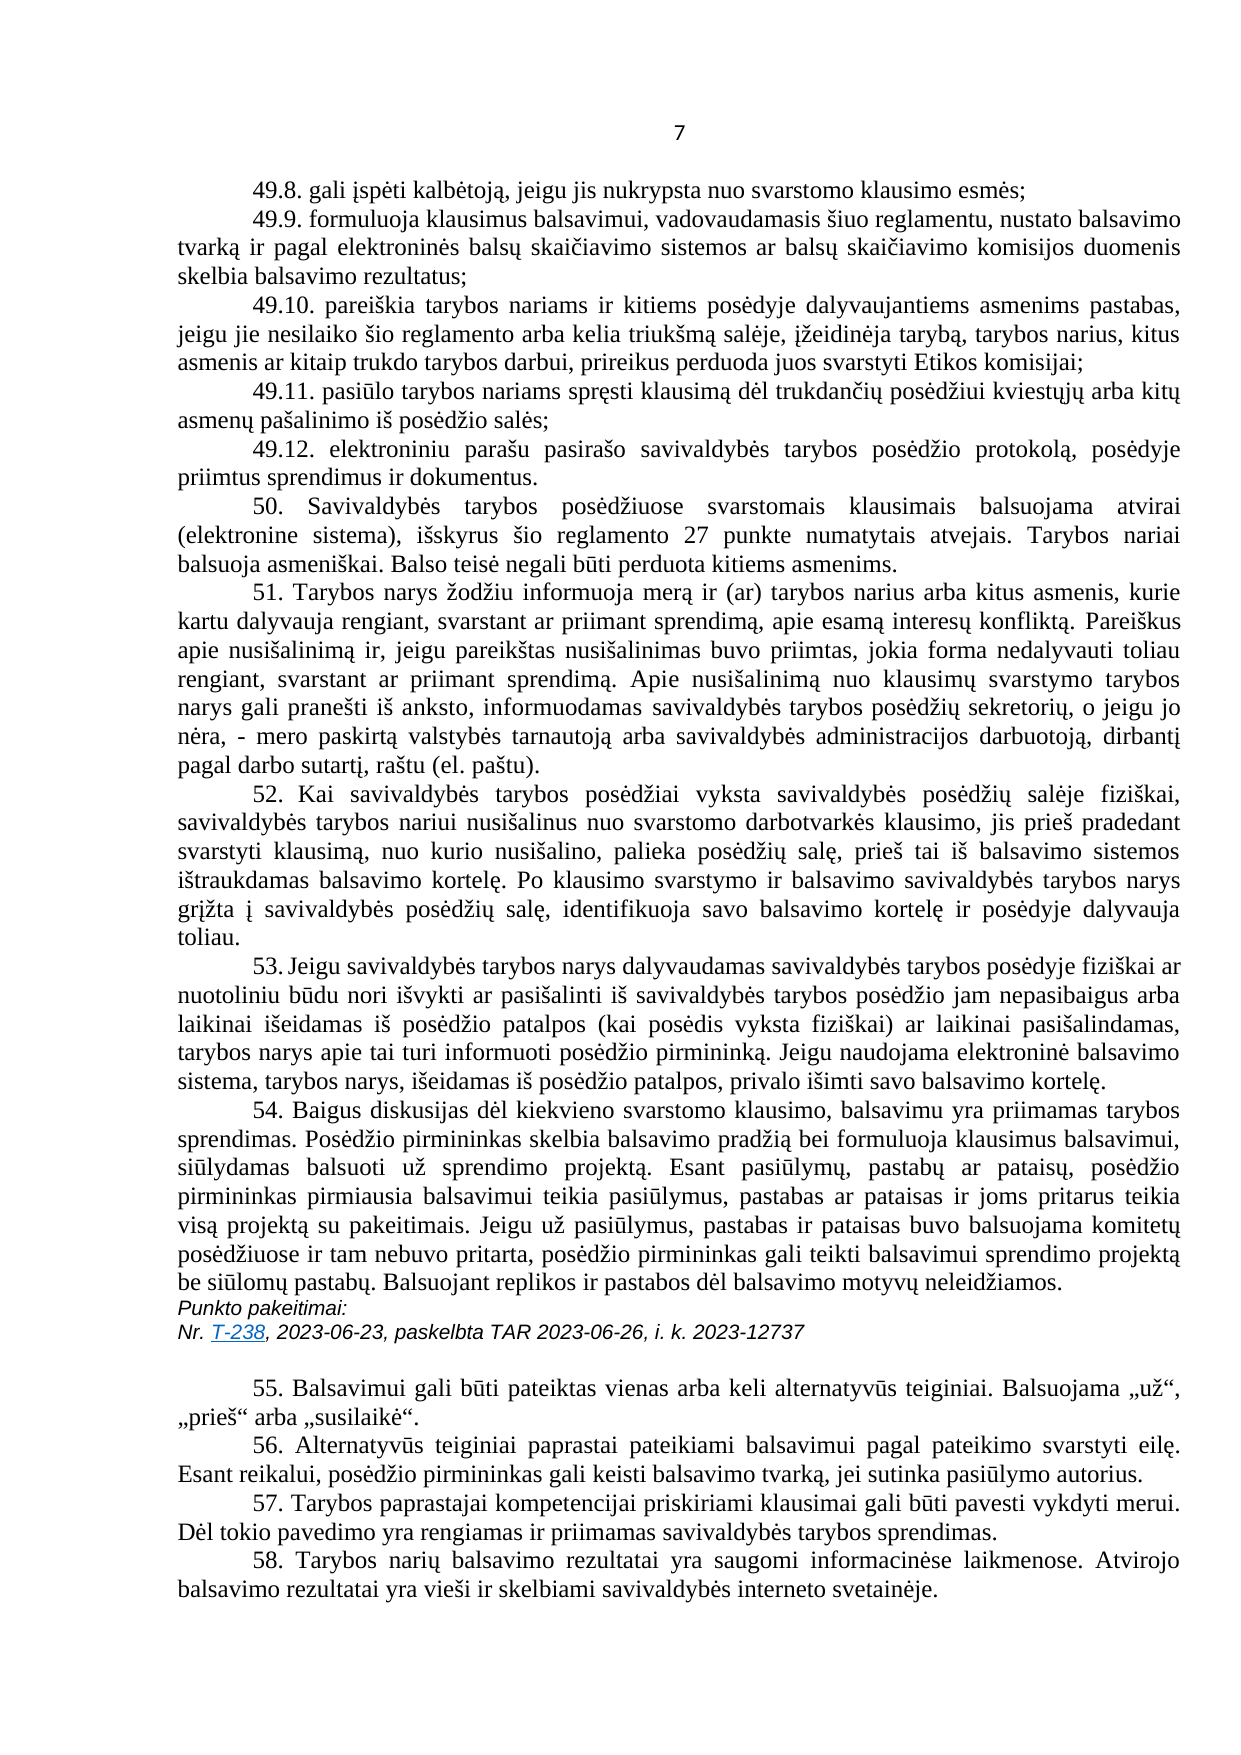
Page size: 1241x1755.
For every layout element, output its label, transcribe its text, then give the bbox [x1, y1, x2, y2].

text 54. Baigus diskusijas dėl kiekvieno svarstomo klausimo, balsavimu yra priimamas tarybos sprendimas. Posėdžio pirmininkas skelbia balsavimo pradžią bei formuluoja klausimus balsavimui, siūlydamas balsuoti už sprendimo projektą. Esant pasiūlymų, pastabų ar pataisų, posėdžio pirmininkas pirmiausia balsavimui teikia pasiūlymus, pastabas ar pataisas ir joms pritarus teikia visą projektą su pakeitimais. Jeigu už pasiūlymus, pastabas ir pataisas buvo balsuojama komitetų posėdžiuose ir tam nebuvo pritarta, posėdžio pirmininkas gali teikti balsavimui sprendimo projektą be siūlomų pastabų. Balsuojant replikos ir pastabos dėl balsavimo motyvų neleidžiamos. [177, 1095, 1181, 1296]
text 58. Tarybos narių balsavimo rezultatai yra saugomi informacinėse laikmenose. Atvirojo balsavimo rezultatai yra vieši ir skelbiami savivaldybės interneto svetainėje. [177, 1545, 1181, 1603]
text 50. Savivaldybės tarybos posėdžiuose svarstomais klausimais balsuojama atvirai (elektronine sistema), išskyrus šio reglamento 27 punkte numatytais atvejais. Tarybos nariai balsuoja asmeniškai. Balso teisė negali būti perduota kitiems asmenims. [177, 491, 1181, 577]
text 49.11. pasiūlo tarybos nariams spręsti klausimą dėl trukdančių posėdžiui kviestųjų arba kitų asmenų pašalinimo iš posėdžio salės; [177, 376, 1181, 434]
text 49.9. formuluoja klausimus balsavimui, vadovaudamasis šiuo reglamentu, nustato balsavimo tvarką ir pagal elektroninės balsų skaičiavimo sistemos ar balsų skaičiavimo komisijos duomenis skelbia balsavimo rezultatus; [177, 204, 1181, 290]
text Punkto pakeitimai: [177, 1296, 1181, 1320]
text 49.10. pareiškia tarybos nariams ir kitiems posėdyje dalyvaujantiems asmenims pastabas, jeigu jie nesilaiko šio reglamento arba kelia triukšmą salėje, įžeidinėja tarybą, tarybos narius, kitus asmenis ar kitaip trukdo tarybos darbui, prireikus perduoda juos svarstyti Etikos komisijai; [177, 290, 1181, 376]
text 49.12. elektroniniu parašu pasirašo savivaldybės tarybos posėdžio protokolą, posėdyje priimtus sprendimus ir dokumentus. [177, 434, 1181, 491]
text 49.8. gali įspėti kalbėtoją, jeigu jis nukrypsta nuo svarstomo klausimo esmės; [177, 175, 1181, 204]
text 57. Tarybos paprastajai kompetencijai priskiriami klausimai gali būti pavesti vykdyti merui. Dėl tokio pavedimo yra rengiamas ir priimamas savivaldybės tarybos sprendimas. [177, 1488, 1181, 1545]
text Nr. T-238, 2023-06-23, paskelbta TAR 2023-06-26, i. k. 2023-12737 [177, 1320, 1181, 1344]
text 53. Jeigu savivaldybės tarybos narys dalyvaudamas savivaldybės tarybos posėdyje fiziškai ar nuotoliniu būdu nori išvykti ar pasišalinti iš savivaldybės tarybos posėdžio jam nepasibaigus arba laikinai išeidamas iš posėdžio patalpos (kai posėdis vyksta fiziškai) ar laikinai pasišalindamas, tarybos narys apie tai turi informuoti posėdžio pirmininką. Jeigu naudojama elektroninė balsavimo sistema, tarybos narys, išeidamas iš posėdžio patalpos, privalo išimti savo balsavimo kortelę. [177, 951, 1181, 1095]
text 56. Alternatyvūs teiginiai paprastai pateikiami balsavimui pagal pateikimo svarstyti eilę. Esant reikalui, posėdžio pirmininkas gali keisti balsavimo tvarką, jei sutinka pasiūlymo autorius. [177, 1430, 1181, 1488]
text 52. Kai savivaldybės tarybos posėdžiai vyksta savivaldybės posėdžių salėje fiziškai, savivaldybės tarybos nariui nusišalinus nuo svarstomo darbotvarkės klausimo, jis prieš pradedant svarstyti klausimą, nuo kurio nusišalino, palieka posėdžių salę, prieš tai iš balsavimo sistemos ištraukdamas balsavimo kortelę. Po klausimo svarstymo ir balsavimo savivaldybės tarybos narys grįžta į savivaldybės posėdžių salę, identifikuoja savo balsavimo kortelę ir posėdyje dalyvauja toliau. [177, 779, 1181, 951]
text 51. Tarybos narys žodžiu informuoja merą ir (ar) tarybos narius arba kitus asmenis, kurie kartu dalyvauja rengiant, svarstant ar priimant sprendimą, apie esamą interesų konfliktą. Pareiškus apie nusišalinimą ir, jeigu pareikštas nusišalinimas buvo priimtas, jokia forma nedalyvauti toliau rengiant, svarstant ar priimant sprendimą. Apie nusišalinimą nuo klausimų svarstymo tarybos narys gali pranešti iš anksto, informuodamas savivaldybės tarybos posėdžių sekretorių, o jeigu jo nėra, - mero paskirtą valstybės tarnautoją arba savivaldybės administracijos darbuotoją, dirbantį pagal darbo sutartį, raštu (el. paštu). [177, 577, 1181, 779]
text 55. Balsavimui gali būti pateiktas vienas arba keli alternatyvūs teiginiai. Balsuojama „už“, „prieš“ arba „susilaikė“. [177, 1373, 1181, 1430]
